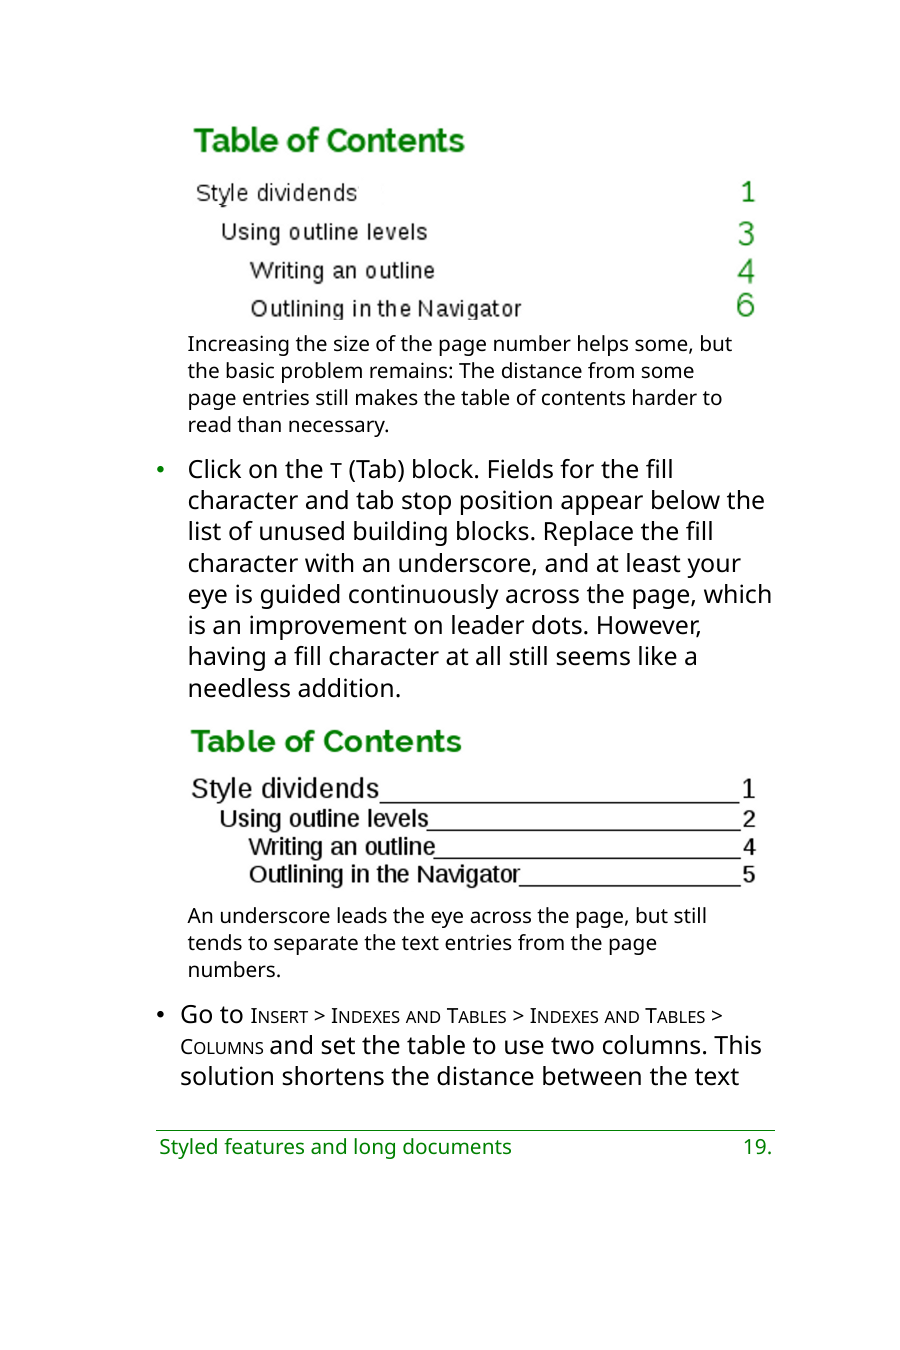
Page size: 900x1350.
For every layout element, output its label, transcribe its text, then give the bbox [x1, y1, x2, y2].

picture [187, 718, 761, 892]
list Go to Insert > Indexes and Tables > Indexes and Tables > Columns and set the table to use two columns. This solution shortens the distance between the text [156, 998, 775, 1092]
list Click on the T (Tab) block. Fields for the fill character and tab stop position appear below the list of unused building blocks. Replace the fill character with an underscore, and at least your eye is guided continuously across the page, which is an improvement on leader dots. However, having a fill character at all still seems like a needless addition. [156, 453, 775, 703]
table_cell Increasing the size of the page number helps some, but the basic problem remains: The distance from some page entries still makes the table of contents harder to read than necessary. [188, 321, 744, 438]
table_cell An underscore leads the eye across the page, but still tends to separate the text entries from the page numbers. [188, 894, 744, 983]
picture [187, 125, 771, 320]
